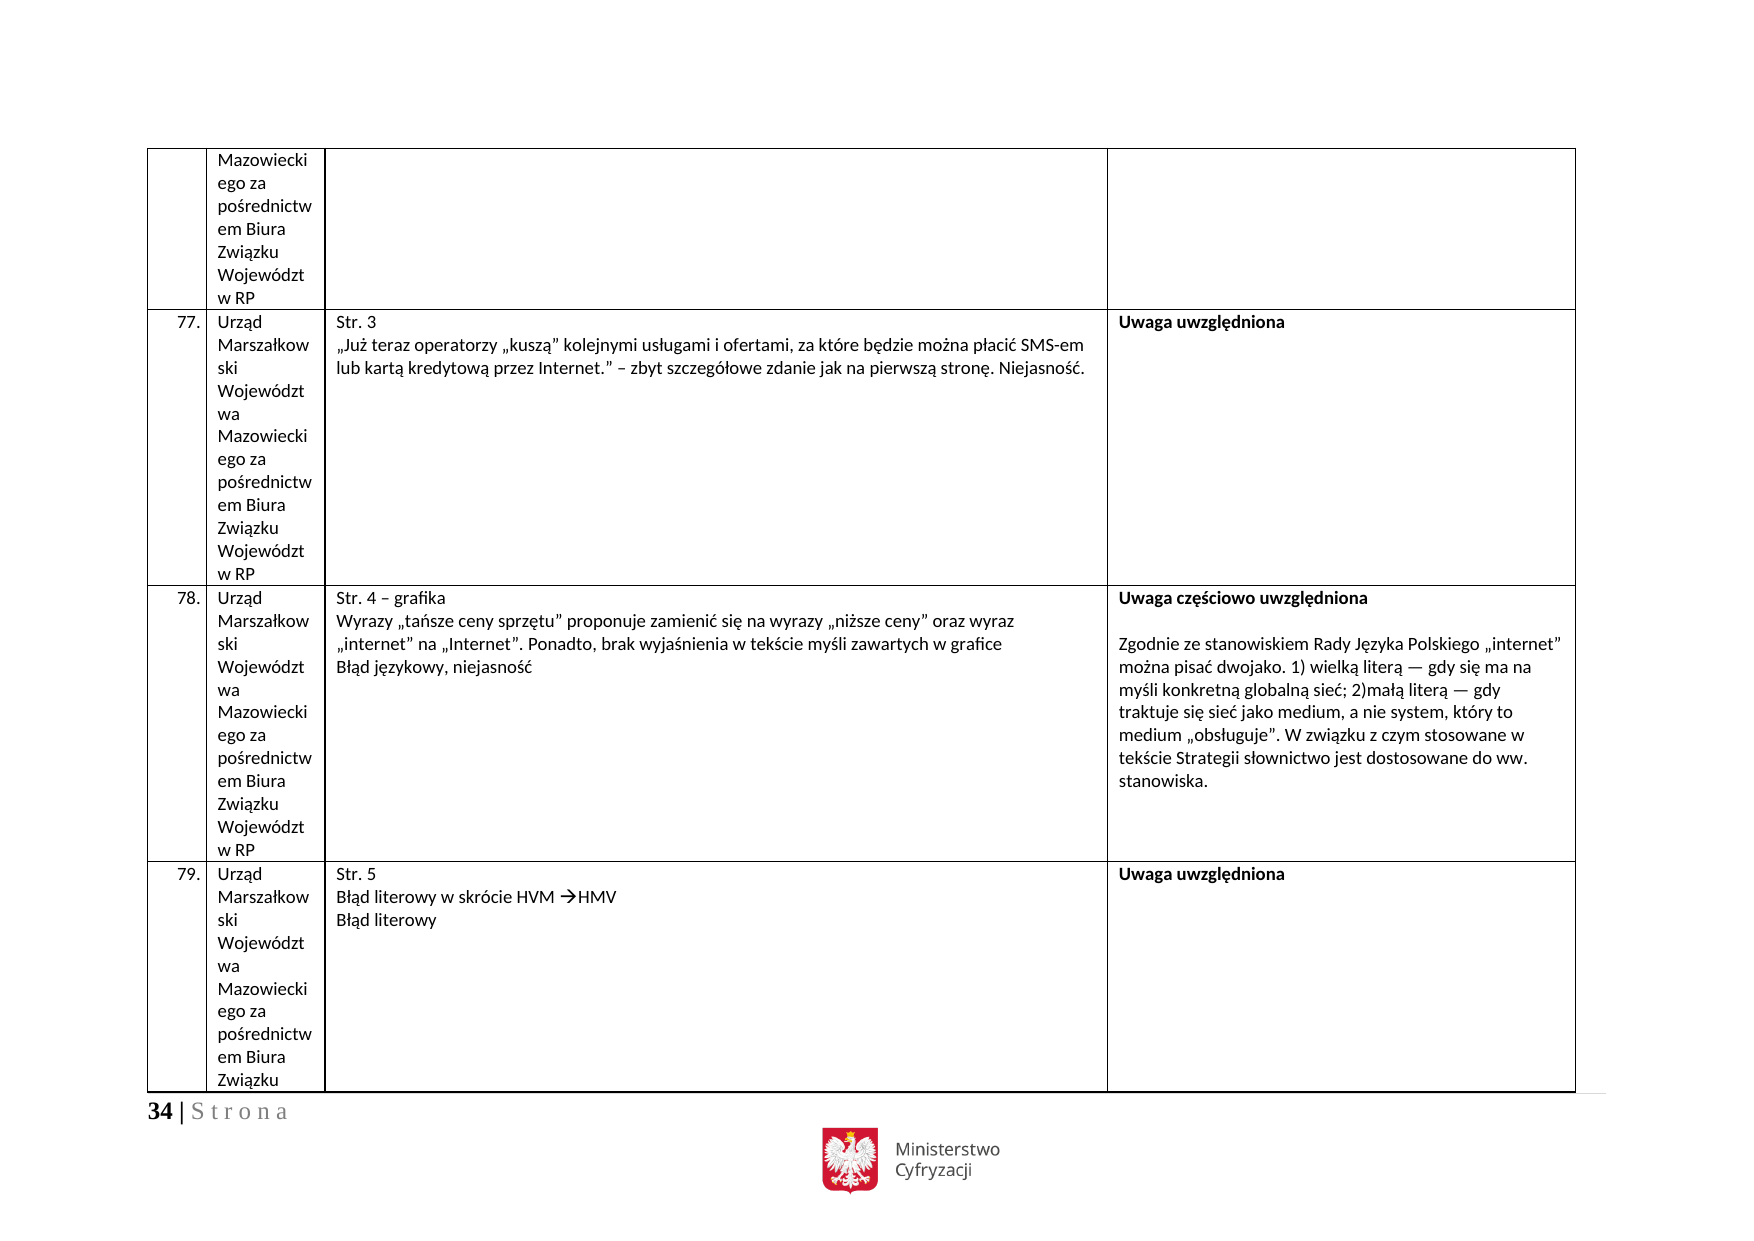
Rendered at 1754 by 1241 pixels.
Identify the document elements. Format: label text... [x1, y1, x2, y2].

table_cell [148, 310, 206, 585]
table_cell Urząd Marszałkowski Województwa Mazowieckiego za pośrednictwem Biura Związku [207, 862, 324, 1091]
table_cell [148, 586, 206, 861]
table_cell [148, 149, 206, 309]
table_cell Uwaga uwzględniona [1108, 310, 1575, 585]
table_cell Urząd Marszałkowski Województwa Mazowieckiego za pośrednictwem Biura Związku Województw RP [207, 310, 324, 585]
table_cell Mazowieckiego za pośrednictwem Biura Związku Województw RP [207, 149, 324, 309]
table_cell Urząd Marszałkowski Województwa Mazowieckiego za pośrednictwem Biura Związku Województw RP [207, 586, 324, 861]
table_cell [1108, 149, 1575, 309]
table_cell Uwaga uwzględniona [1108, 862, 1575, 1091]
table_cell [326, 149, 1107, 309]
table_cell Str. 5 Błąd literowy w skrócie HVM HMV Błąd literowy [326, 862, 1107, 1091]
table_cell Uwaga częściowo uwzględniona Zgodnie ze stanowiskiem Rady Języka Polskiego „internet” można pisać dwojako. 1) wielką literą — gdy się ma na myśli konkretną globalną sieć; 2)małą literą — gdy traktuje się sieć jako medium, a nie system, który to medium „obsługuje”. W związku z czym stosowane w tekście Strategii słownictwo jest dostosowane do ww. stanowiska. [1108, 586, 1575, 861]
table_cell [148, 862, 206, 1091]
table_cell Str. 3 „Już teraz operatorzy „kuszą” kolejnymi usługami i ofertami, za które będzie można płacić SMS-em lub kartą kredytową przez Internet.” – zbyt szczegółowe zdanie jak na pierwszą stronę. Niejasność. [326, 310, 1107, 585]
table_cell Str. 4 – grafika Wyrazy „tańsze ceny sprzętu” proponuje zamienić się na wyrazy „niższe ceny” oraz wyraz „internet” na „Internet”. Ponadto, brak wyjaśnienia w tekście myśli zawartych w grafice Błąd językowy, niejasność [326, 586, 1107, 861]
